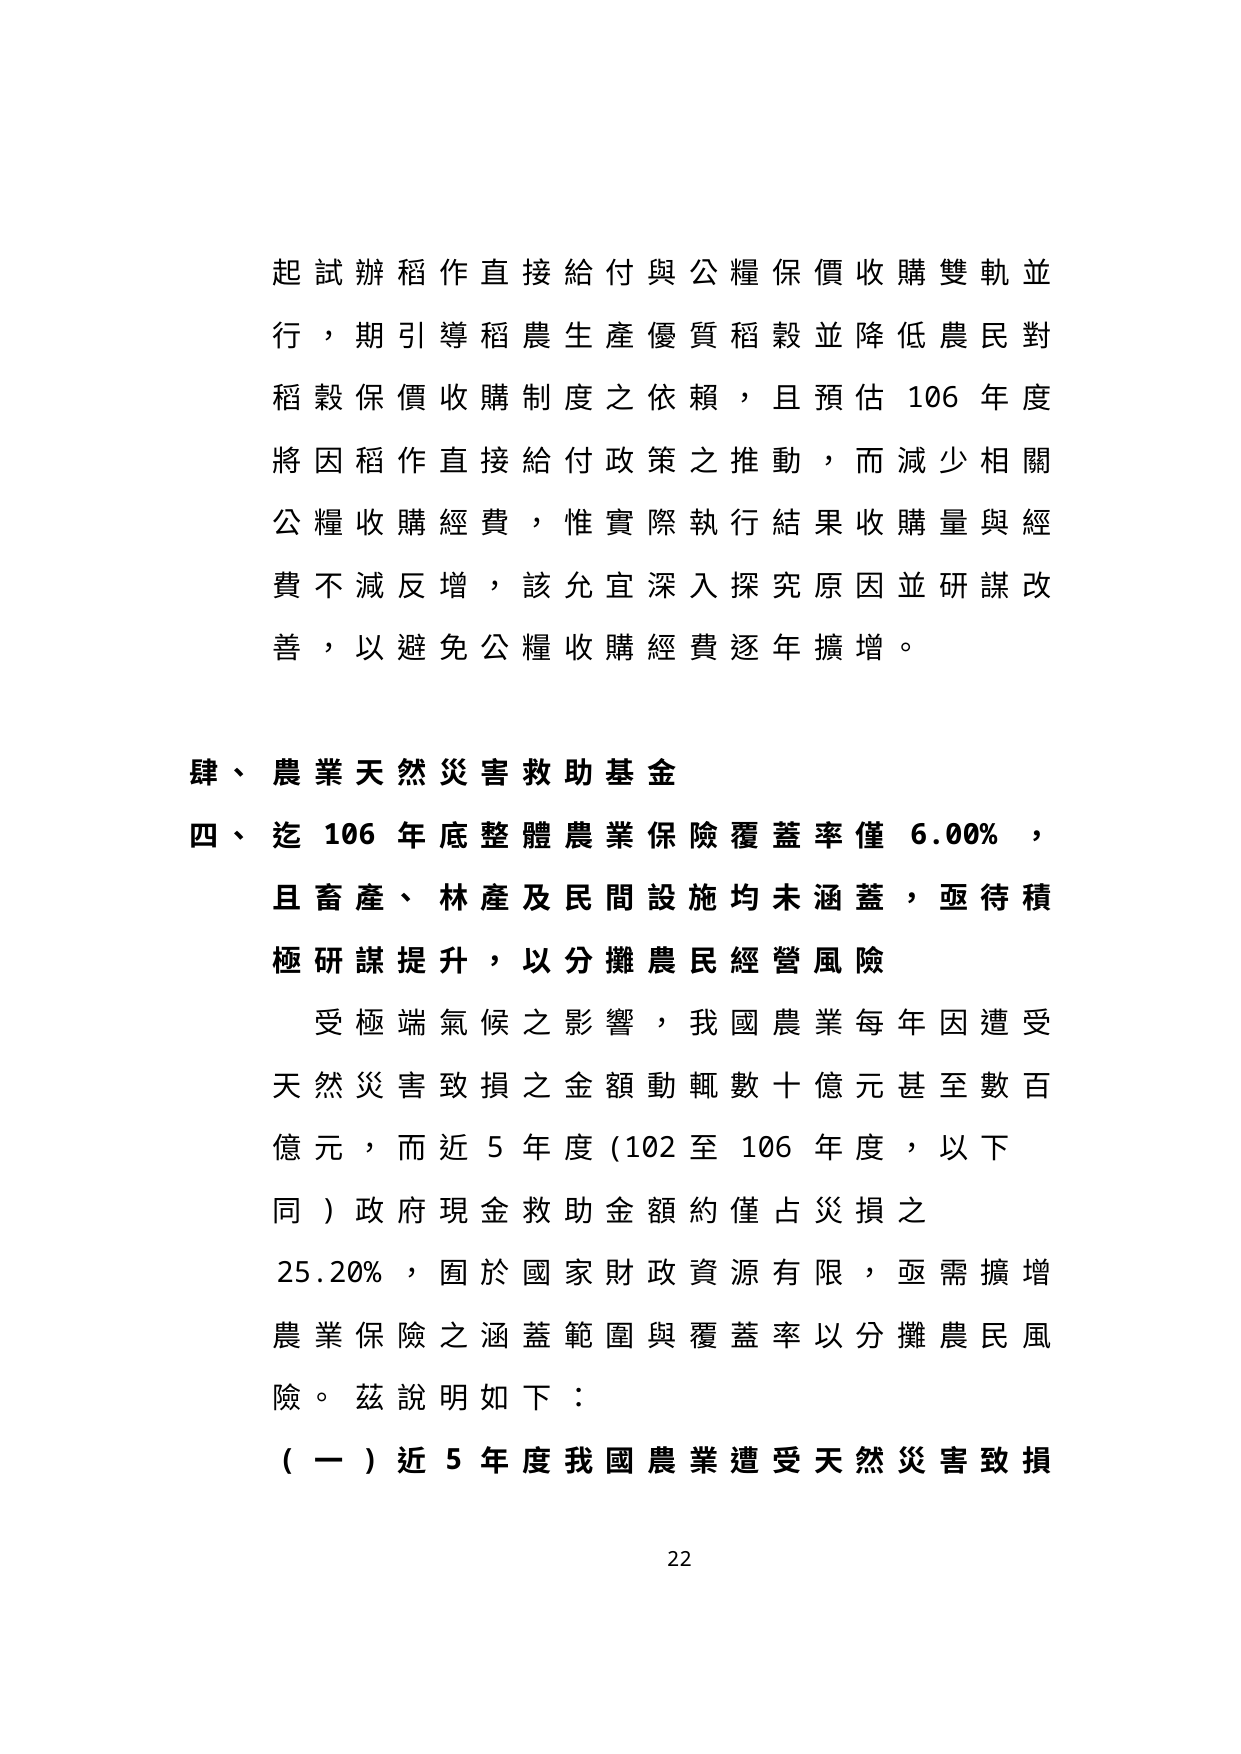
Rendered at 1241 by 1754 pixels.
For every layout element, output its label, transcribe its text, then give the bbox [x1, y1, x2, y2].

text (一)近5年度我國農業遭受天然災害致損 [242, 1417, 1058, 1479]
text 起試辦稻作直接給付與公糧保價收購雙軌並行，期引導稻農生產優質稻穀並降低農民對稻穀保價收購制度之依賴，且預估106年度將因稻作直接給付政策之推動，而減少相關公糧收購經費，惟實際執行結果收購量與經費不減反增，該允宜深入探究原因並研謀改善，以避免公糧收購經費逐年擴增。 [242, 229, 1058, 667]
text 受極端氣候之影響，我國農業每年因遭受天然災害致損之金額動輒數十億元甚至數百億元，而近5年度(102至106年度，以下同)政府現金救助金額約僅占災損之25.20%，囿於國家財政資源有限，亟需擴增農業保險之涵蓋範圍與覆蓋率以分攤農民風險。茲說明如下： [242, 979, 1058, 1417]
text 四、迄106年底整體農業保險覆蓋率僅6.00%，且畜產、林產及民間設施均未涵蓋，亟待積極研謀提升，以分攤農民經營風險 [183, 792, 1058, 979]
text 肆、農業天然災害救助基金 [183, 729, 1058, 792]
